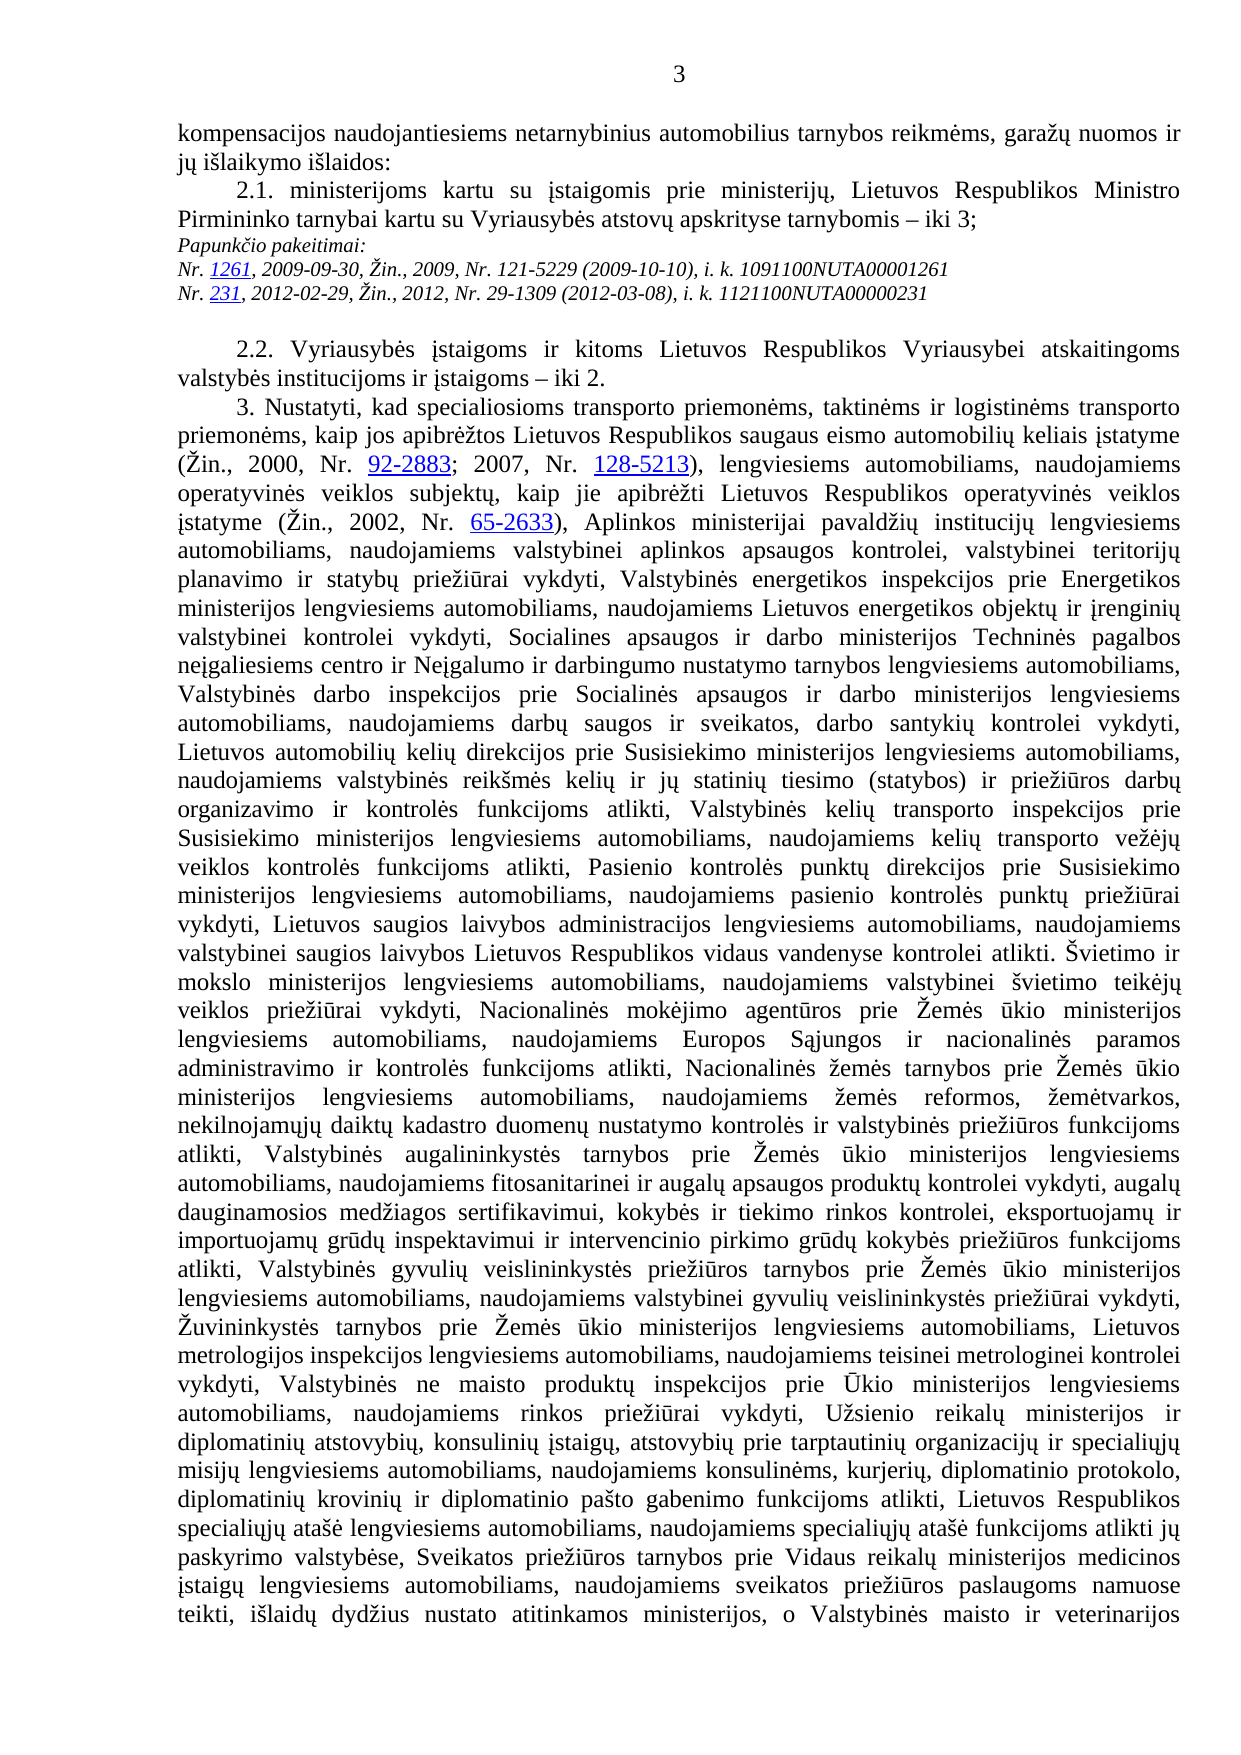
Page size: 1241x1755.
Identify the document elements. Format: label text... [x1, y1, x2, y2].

text Nr. 231, 2012-02-29, Žin., 2012, Nr. 29-1309 (2012-03-08), i. k. 1121100NUTA00000231 [177, 281, 1181, 305]
text Nr. 1261, 2009-09-30, Žin., 2009, Nr. 121-5229 (2009-10-10), i. k. 1091100NUTA00001261 [177, 257, 1181, 281]
text Papunkčio pakeitimai: [177, 233, 1181, 257]
text 2.1. ministerijoms kartu su įstaigomis prie ministerijų, Lietuvos Respublikos Ministro Pirmininko tarnybai kartu su Vyriausybės atstovų apskrityse tarnybomis – iki 3; [177, 176, 1181, 233]
text 3. Nustatyti, kad specialiosioms transporto priemonėms, taktinėms ir logistinėms transporto priemonėms, kaip jos apibrėžtos Lietuvos Respublikos saugaus eismo automobilių keliais įstatyme (Žin., 2000, Nr. 92-2883; 2007, Nr. 128-5213), lengviesiems automobiliams, naudojamiems operatyvinės veiklos subjektų, kaip jie apibrėžti Lietuvos Respublikos operatyvinės veiklos įstatyme (Žin., 2002, Nr. 65-2633), Aplinkos ministerijai pavaldžių institucijų lengviesiems automobiliams, naudojamiems valstybinei aplinkos apsaugos kontrolei, valstybinei teritorijų planavimo ir statybų priežiūrai vykdyti, Valstybinės energetikos inspekcijos prie Energetikos ministerijos lengviesiems automobiliams, naudojamiems Lietuvos energetikos objektų ir įrenginių valstybinei kontrolei vykdyti, Socialines apsaugos ir darbo ministerijos Techninės pagalbos neįgaliesiems centro ir Neįgalumo ir darbingumo nustatymo tarnybos lengviesiems automobiliams, Valstybinės darbo inspekcijos prie Socialinės apsaugos ir darbo ministerijos lengviesiems automobiliams, naudojamiems darbų saugos ir sveikatos, darbo santykių kontrolei vykdyti, Lietuvos automobilių kelių direkcijos prie Susisiekimo ministerijos lengviesiems automobiliams, naudojamiems valstybinės reikšmės kelių ir jų statinių tiesimo (statybos) ir priežiūros darbų organizavimo ir kontrolės funkcijoms atlikti, Valstybinės kelių transporto inspekcijos prie Susisiekimo ministerijos lengviesiems automobiliams, naudojamiems kelių transporto vežėjų veiklos kontrolės funkcijoms atlikti, Pasienio kontrolės punktų direkcijos prie Susisiekimo ministerijos lengviesiems automobiliams, naudojamiems pasienio kontrolės punktų priežiūrai vykdyti, Lietuvos saugios laivybos administracijos lengviesiems automobiliams, naudojamiems valstybinei saugios laivybos Lietuvos Respublikos vidaus vandenyse kontrolei atlikti. Švietimo ir mokslo ministerijos lengviesiems automobiliams, naudojamiems valstybinei švietimo teikėjų veiklos priežiūrai vykdyti, Nacionalinės mokėjimo agentūros prie Žemės ūkio ministerijos lengviesiems automobiliams, naudojamiems Europos Sąjungos ir nacionalinės paramos administravimo ir kontrolės funkcijoms atlikti, Nacionalinės žemės tarnybos prie Žemės ūkio ministerijos lengviesiems automobiliams, naudojamiems žemės reformos, žemėtvarkos, nekilnojamųjų daiktų kadastro duomenų nustatymo kontrolės ir valstybinės priežiūros funkcijoms atlikti, Valstybinės augalininkystės tarnybos prie Žemės ūkio ministerijos lengviesiems automobiliams, naudojamiems fitosanitarinei ir augalų apsaugos produktų kontrolei vykdyti, augalų dauginamosios medžiagos sertifikavimui, kokybės ir tiekimo rinkos kontrolei, eksportuojamų ir importuojamų grūdų inspektavimui ir intervencinio pirkimo grūdų kokybės priežiūros funkcijoms atlikti, Valstybinės gyvulių veislininkystės priežiūros tarnybos prie Žemės ūkio ministerijos lengviesiems automobiliams, naudojamiems valstybinei gyvulių veislininkystės priežiūrai vykdyti, Žuvininkystės tarnybos prie Žemės ūkio ministerijos lengviesiems automobiliams, Lietuvos metrologijos inspekcijos lengviesiems automobiliams, naudojamiems teisinei metrologinei kontrolei vykdyti, Valstybinės ne maisto produktų inspekcijos prie Ūkio ministerijos lengviesiems automobiliams, naudojamiems rinkos priežiūrai vykdyti, Užsienio reikalų ministerijos ir diplomatinių atstovybių, konsulinių įstaigų, atstovybių prie tarptautinių organizacijų ir specialiųjų misijų lengviesiems automobiliams, naudojamiems konsulinėms, kurjerių, diplomatinio protokolo, diplomatinių krovinių ir diplomatinio pašto gabenimo funkcijoms atlikti, Lietuvos Respublikos specialiųjų atašė lengviesiems automobiliams, naudojamiems specialiųjų atašė funkcijoms atlikti jų paskyrimo valstybėse, Sveikatos priežiūros tarnybos prie Vidaus reikalų ministerijos medicinos įstaigų lengviesiems automobiliams, naudojamiems sveikatos priežiūros paslaugoms namuose teikti, išlaidų dydžius nustato atitinkamos ministerijos, o Valstybinės maisto ir veterinarijos [177, 392, 1181, 1628]
text 2.2. Vyriausybės įstaigoms ir kitoms Lietuvos Respublikos Vyriausybei atskaitingoms valstybės institucijoms ir įstaigoms – iki 2. [177, 334, 1181, 392]
text kompensacijos naudojantiesiems netarnybinius automobilius tarnybos reikmėms, garažų nuomos ir jų išlaikymo išlaidos: [177, 118, 1181, 176]
